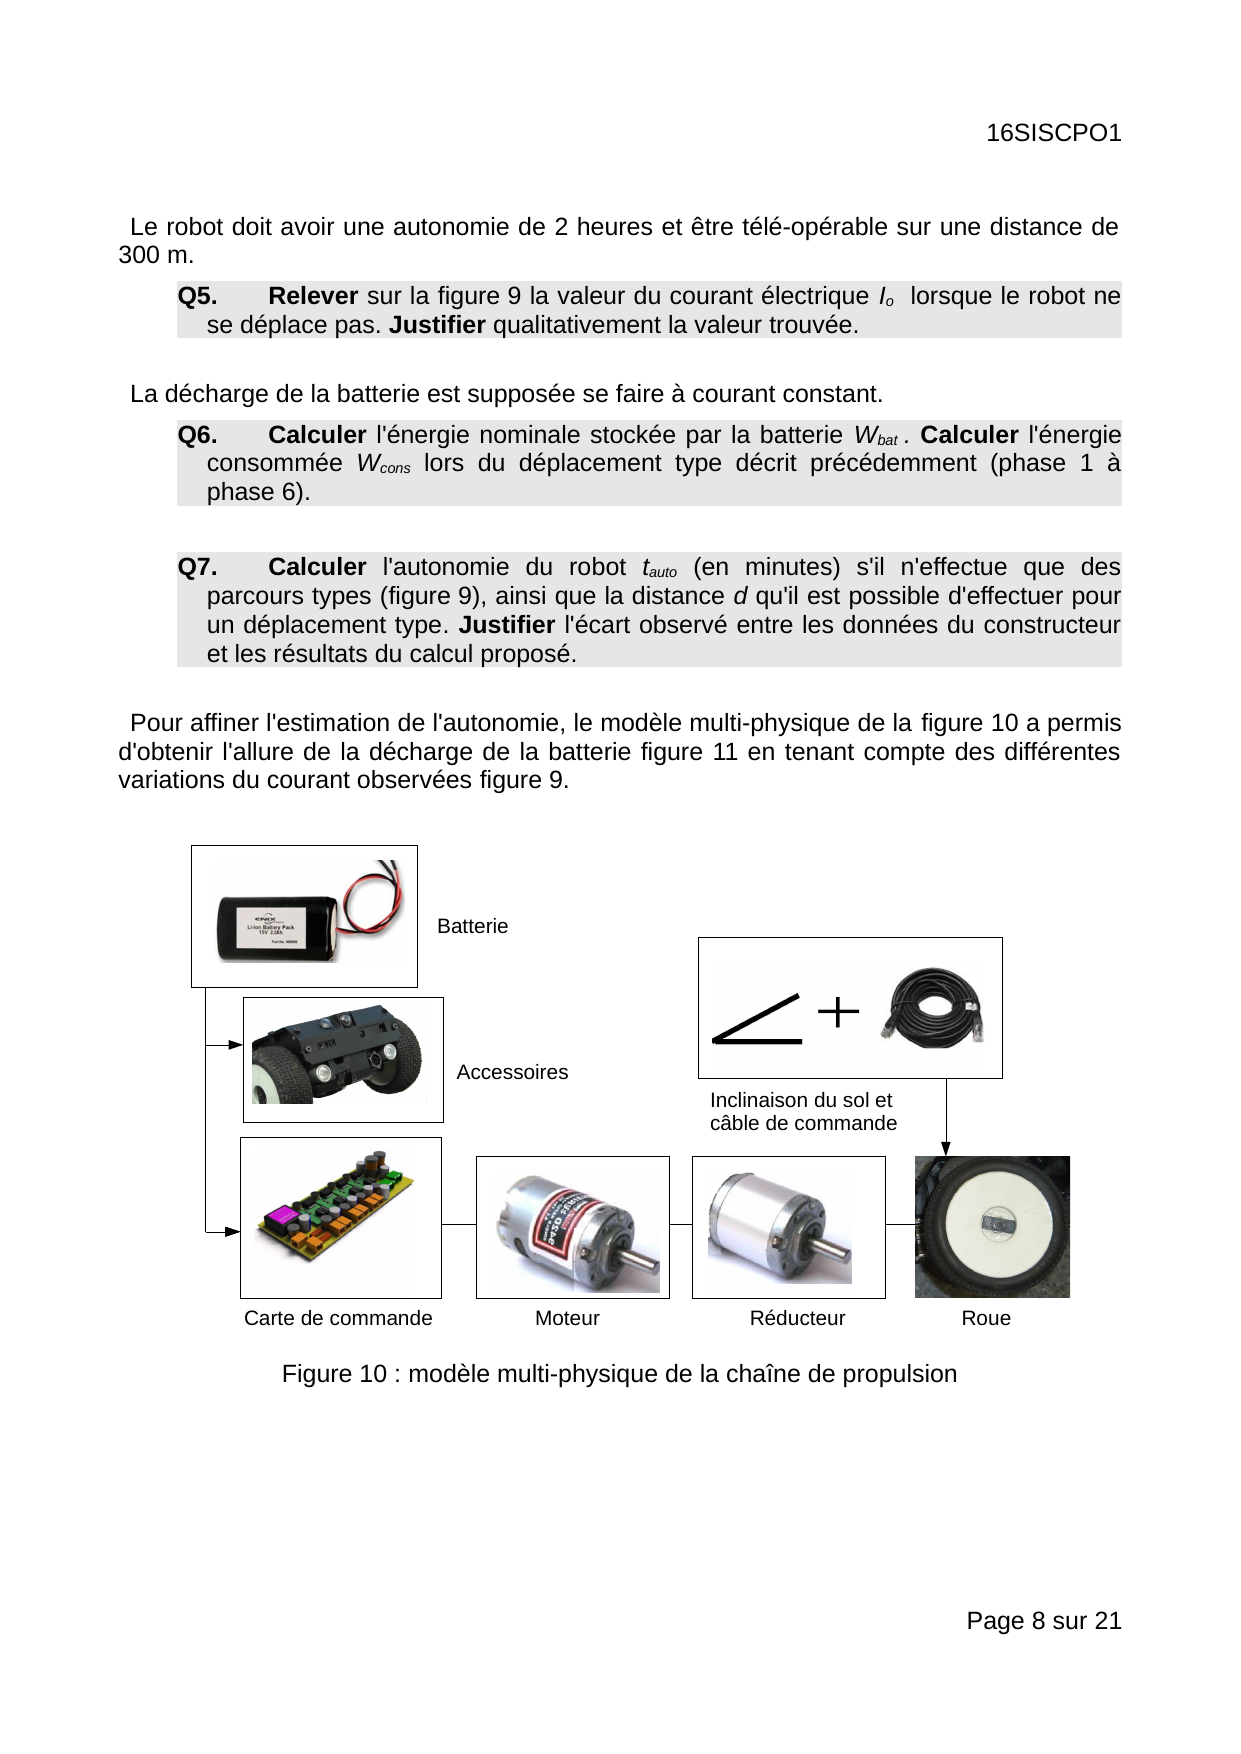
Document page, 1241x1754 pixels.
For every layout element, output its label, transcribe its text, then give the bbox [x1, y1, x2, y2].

text Le robot doit avoir une autonomie de 2 heures et être télé-opérable sur une distance de 300 m. [118, 212, 1122, 269]
list modèle multi-physique de la chaîne de propulsion [118, 835, 1122, 1388]
list Calculer l'énergie nominale stockée par la batterie Wbat . Calculer l'énergie consommée Wcons lors du déplacement type décrit précédemment (phase 1 à phase 6). [177, 420, 1122, 506]
list Calculer l'autonomie du robot tauto (en minutes) s'il n'effectue que des parcours types (figure 9), ainsi que la distance d qu'il est possible d'effectuer pour un déplacement type. Justifier l'écart observé entre les données du constructeur et les résultats du calcul proposé. [177, 552, 1122, 667]
text Pour affiner l'estimation de l'autonomie, le modèle multi-physique de la figure 10 a permis d'obtenir l'allure de la décharge de la batterie figure 11 en tenant compte des différentes variations du courant observées figure 9. [118, 708, 1122, 794]
list Relever sur la figure 9 la valeur du courant électrique Io lorsque le robot ne se déplace pas. Justifier qualitativement la valeur trouvée. [177, 281, 1122, 338]
text La décharge de la batterie est supposée se faire à courant constant. [118, 379, 1122, 408]
